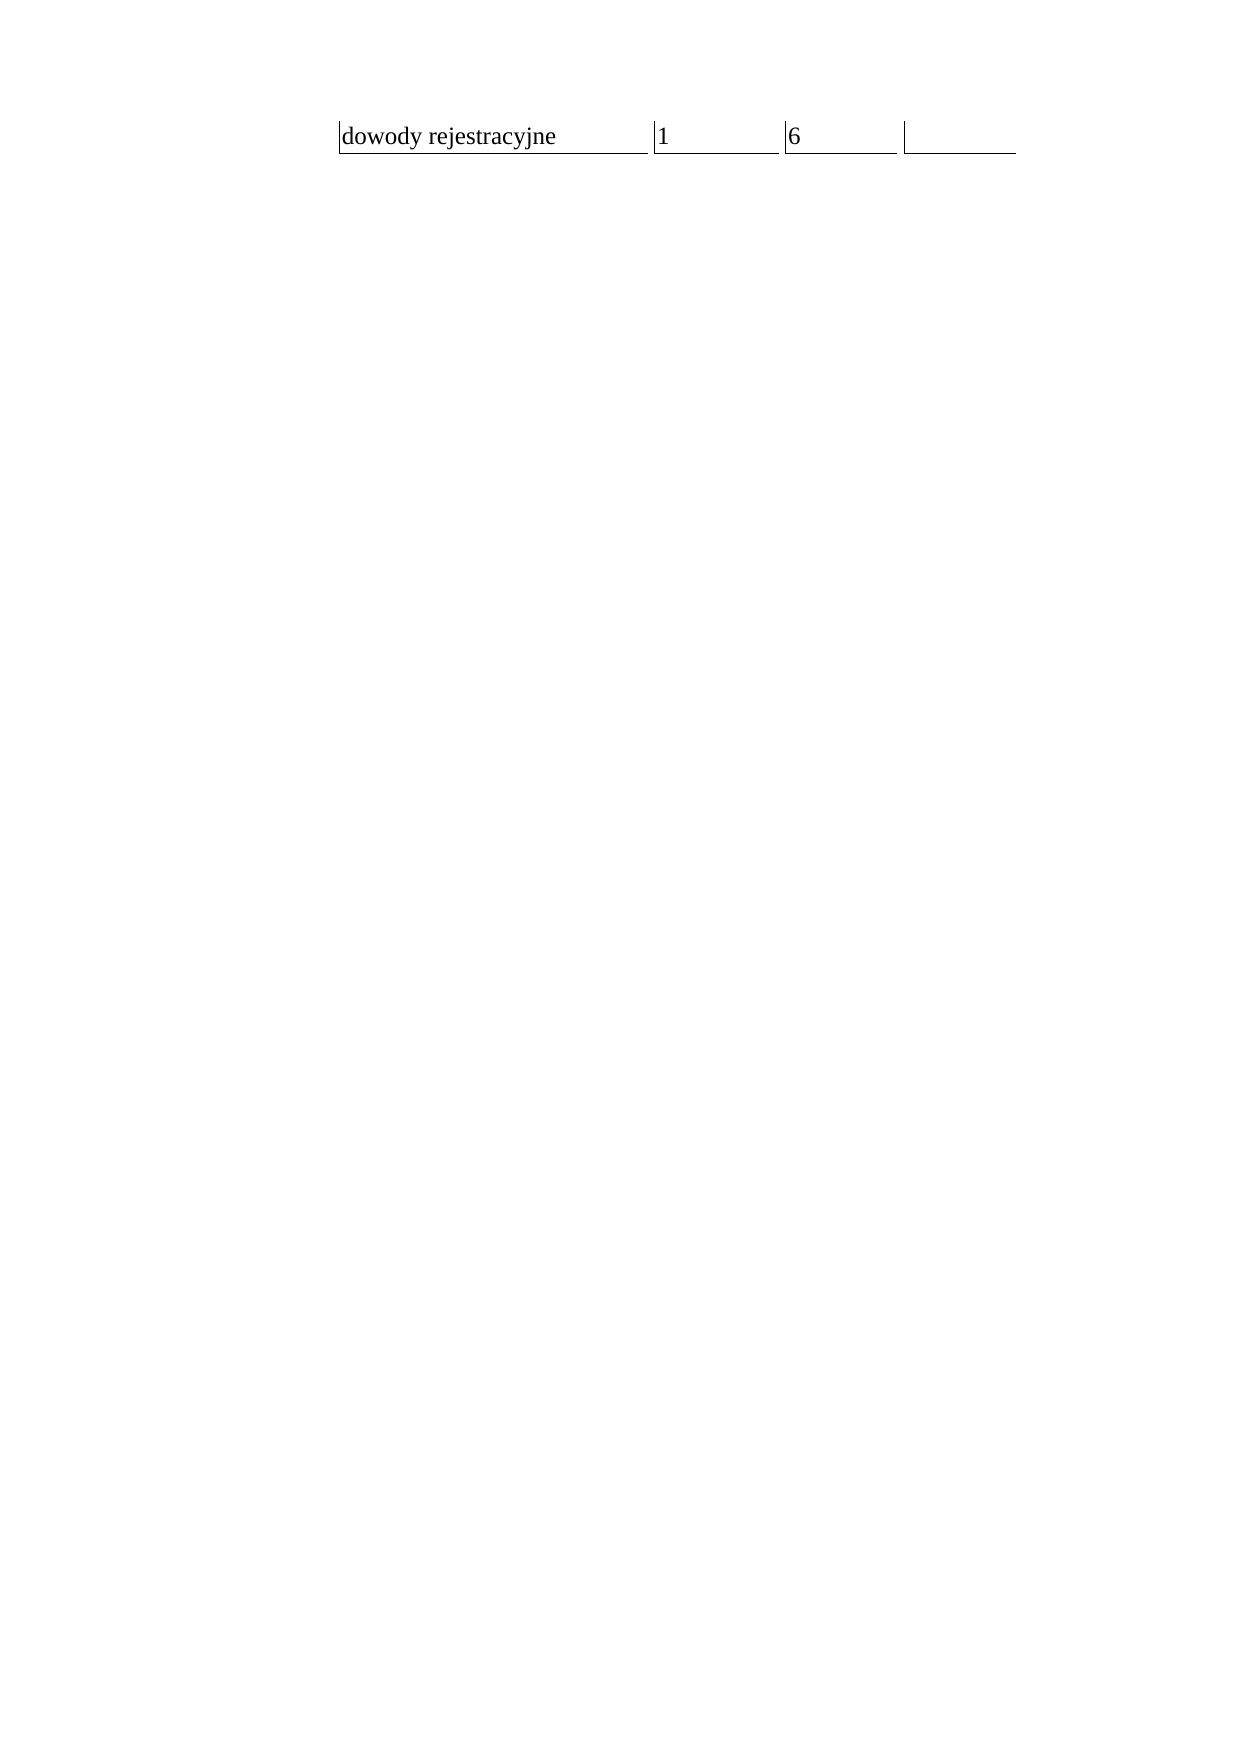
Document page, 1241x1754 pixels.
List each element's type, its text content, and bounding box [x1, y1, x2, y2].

table_cell 6 [782, 118, 900, 186]
table_cell dowody rejestracyjne [336, 118, 651, 186]
table_cell [1019, 118, 1122, 186]
table_cell 1 [651, 118, 782, 186]
table_cell [900, 118, 1019, 186]
table_cell [118, 118, 336, 186]
